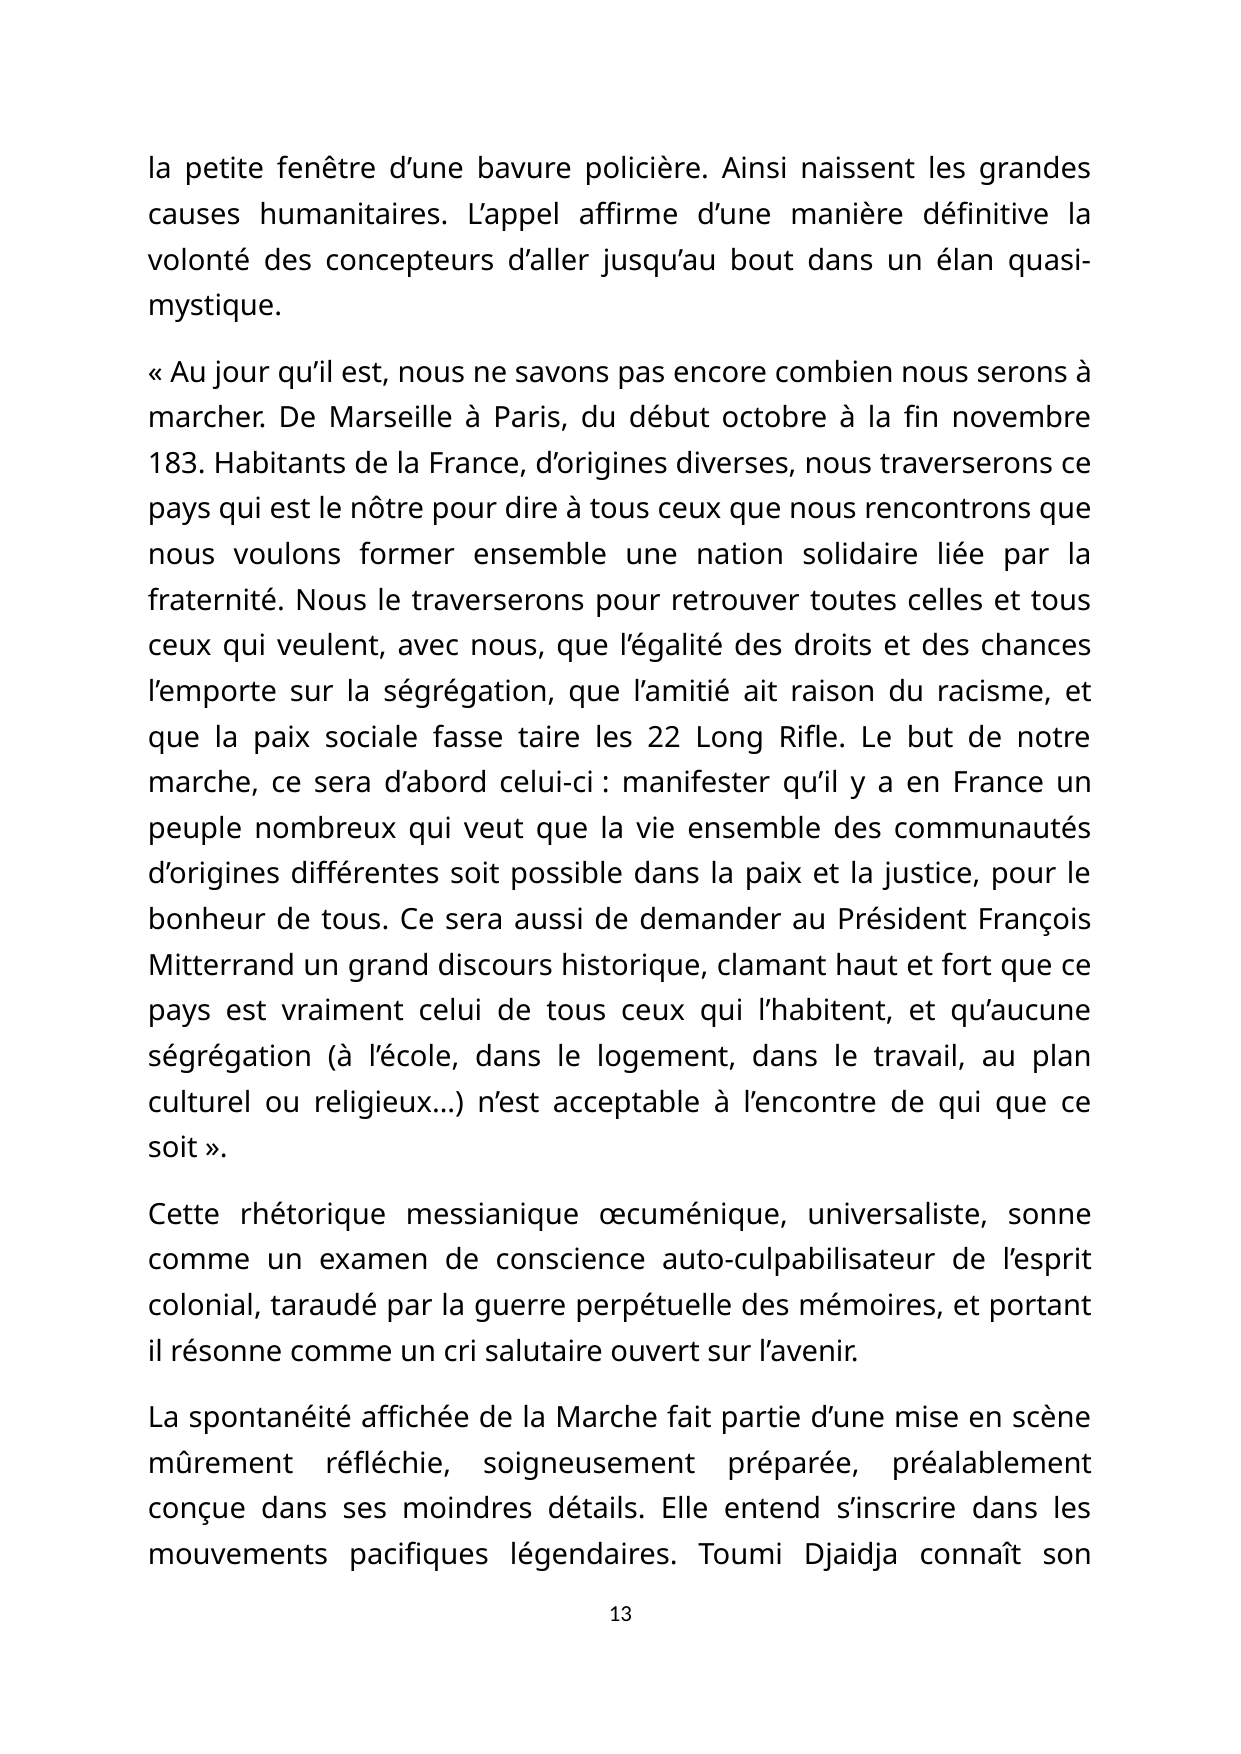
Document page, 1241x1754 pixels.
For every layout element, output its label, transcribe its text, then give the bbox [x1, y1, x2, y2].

text Cette rhétorique messianique œcuménique, universaliste, sonne comme un examen de conscience auto-culpabilisateur de l’esprit colonial, taraudé par la guerre perpétuelle des mémoires, et portant il résonne comme un cri salutaire ouvert sur l’avenir. [148, 1193, 1093, 1369]
text La spontanéité affichée de la Marche fait partie d’une mise en scène mûrement réfléchie, soigneusement préparée, préalablement conçue dans ses moindres détails. Elle entend s’inscrire dans les mouvements pacifiques légendaires. Toumi Djaidja connaît son [148, 1396, 1093, 1573]
text la petite fenêtre d’une bavure policière. Ainsi naissent les grandes causes humanitaires. L’appel affirme d’une manière définitive la volonté des concepteurs d’aller jusqu’au bout dans un élan quasi-mystique. [148, 148, 1093, 324]
text « Au jour qu’il est, nous ne savons pas encore combien nous serons à marcher. De Marseille à Paris, du début octobre à la fin novembre 183. Habitants de la France, d’origines diverses, nous traverserons ce pays qui est le nôtre pour dire à tous ceux que nous rencontrons que nous voulons former ensemble une nation solidaire liée par la fraternité. Nous le traverserons pour retrouver toutes celles et tous ceux qui veulent, avec nous, que l’égalité des droits et des chances l’emporte sur la ségrégation, que l’amitié ait raison du racisme, et que la paix sociale fasse taire les 22 Long Rifle. Le but de notre marche, ce sera d’abord celui-ci : manifester qu’il y a en France un peuple nombreux qui veut que la vie ensemble des communautés d’origines différentes soit possible dans la paix et la justice, pour le bonheur de tous. Ce sera aussi de demander au Président François Mitterrand un grand discours historique, clamant haut et fort que ce pays est vraiment celui de tous ceux qui l’habitent, et qu’aucune ségrégation (à l’école, dans le logement, dans le travail, au plan culturel ou religieux…) n’est acceptable à l’encontre de qui que ce soit ». [148, 351, 1093, 1166]
